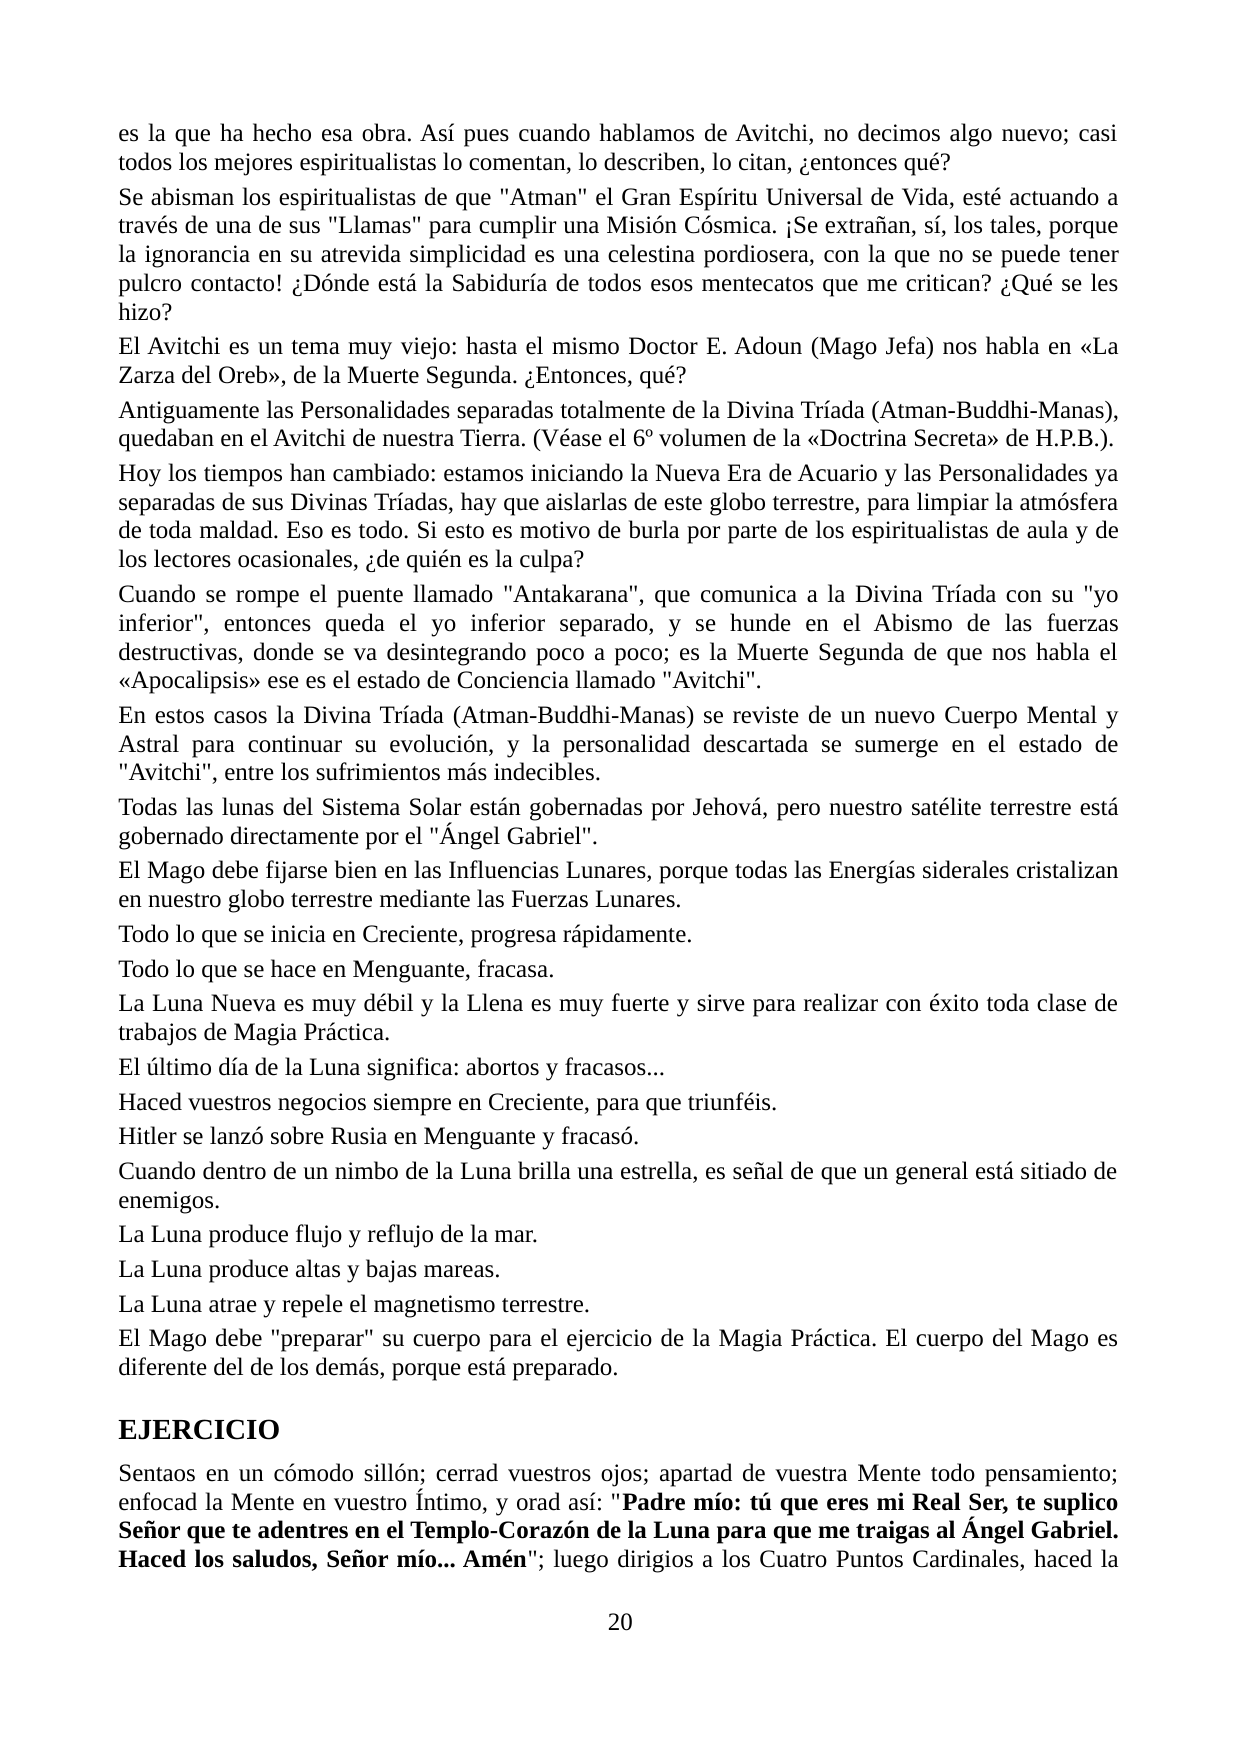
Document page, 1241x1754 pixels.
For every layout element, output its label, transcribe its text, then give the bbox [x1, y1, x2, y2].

subtitle EJERCICIO [118, 1412, 1122, 1445]
text Todo lo que se inicia en Creciente, progresa rápidamente. [118, 919, 1120, 948]
text Cuando dentro de un nimbo de la Luna brilla una estrella, es señal de que un general está sitiado de enemigos. [118, 1156, 1120, 1213]
text Hoy los tiempos han cambiado: estamos iniciando la Nueva Era de Acuario y las Personalidades ya separadas de sus Divinas Tríadas, hay que aislarlas de este globo terrestre, para limpiar la atmósfera de toda maldad. Eso es todo. Si esto es motivo de burla por parte de los espiritualistas de aula y de los lectores ocasionales, ¿de quién es la culpa? [118, 458, 1120, 573]
text El último día de la Luna significa: abortos y fracasos... [118, 1052, 1120, 1081]
text es la que ha hecho esa obra. Así pues cuando hablamos de Avitchi, no decimos algo nuevo; casi todos los mejores espiritualistas lo comentan, lo describen, lo citan, ¿entonces qué? [118, 118, 1120, 176]
text La Luna produce flujo y reflujo de la mar. [118, 1219, 1120, 1248]
text En estos casos la Divina Tríada (Atman-Buddhi-Manas) se reviste de un nuevo Cuerpo Mental y Astral para continuar su evolución, y la personalidad descartada se sumerge en el estado de "Avitchi", entre los sufrimientos más indecibles. [118, 700, 1120, 786]
text El Mago debe fijarse bien en las Influencias Lunares, porque todas las Energías siderales cristalizan en nuestro globo terrestre mediante las Fuerzas Lunares. [118, 856, 1120, 913]
text La Luna produce altas y bajas mareas. [118, 1254, 1120, 1283]
text Cuando se rompe el puente llamado "Antakarana", que comunica a la Divina Tríada con su "yo inferior", entonces queda el yo inferior separado, y se hunde en el Abismo de las fuerzas destructivas, donde se va desintegrando poco a poco; es la Muerte Segunda de que nos habla el «Apocalipsis» ese es el estado de Conciencia llamado "Avitchi". [118, 579, 1120, 694]
text Todas las lunas del Sistema Solar están gobernadas por Jehová, pero nuestro satélite terrestre está gobernado directamente por el "Ángel Gabriel". [118, 792, 1120, 850]
text La Luna Nueva es muy débil y la Llena es muy fuerte y sirve para realizar con éxito toda clase de trabajos de Magia Práctica. [118, 988, 1120, 1046]
text Todo lo que se hace en Menguante, fracasa. [118, 954, 1120, 982]
text Antiguamente las Personalidades separadas totalmente de la Divina Tríada (Atman-Buddhi-Manas), quedaban en el Avitchi de nuestra Tierra. (Véase el 6º volumen de la «Doctrina Secreta» de H.P.B.). [118, 395, 1120, 452]
text Haced vuestros negocios siempre en Creciente, para que triunféis. [118, 1087, 1120, 1115]
text El Mago debe "preparar" su cuerpo para el ejercicio de la Magia Práctica. El cuerpo del Mago es diferente del de los demás, porque está preparado. [118, 1323, 1120, 1381]
text La Luna atrae y repele el magnetismo terrestre. [118, 1289, 1120, 1317]
text Hitler se lanzó sobre Rusia en Menguante y fracasó. [118, 1121, 1120, 1150]
text Se abisman los espiritualistas de que "Atman" el Gran Espíritu Universal de Vida, esté actuando a través de una de sus "Llamas" para cumplir una Misión Cósmica. ¡Se extrañan, sí, los tales, porque la ignorancia en su atrevida simplicidad es una celestina pordiosera, con la que no se puede tener pulcro contacto! ¿Dónde está la Sabiduría de todos esos mentecatos que me critican? ¿Qué se les hizo? [118, 182, 1120, 325]
text Sentaos en un cómodo sillón; cerrad vuestros ojos; apartad de vuestra Mente todo pensamiento; enfocad la Mente en vuestro Íntimo, y orad así: "Padre mío: tú que eres mi Real Ser, te suplico Señor que te adentres en el Templo-Corazón de la Luna para que me traigas al Ángel Gabriel. Haced los saludos, Señor mío... Amén"; luego dirigios a los Cuatro Puntos Cardinales, haced la [118, 1458, 1120, 1573]
text El Avitchi es un tema muy viejo: hasta el mismo Doctor E. Adoun (Mago Jefa) nos habla en «La Zarza del Oreb», de la Muerte Segunda. ¿Entonces, qué? [118, 331, 1120, 389]
